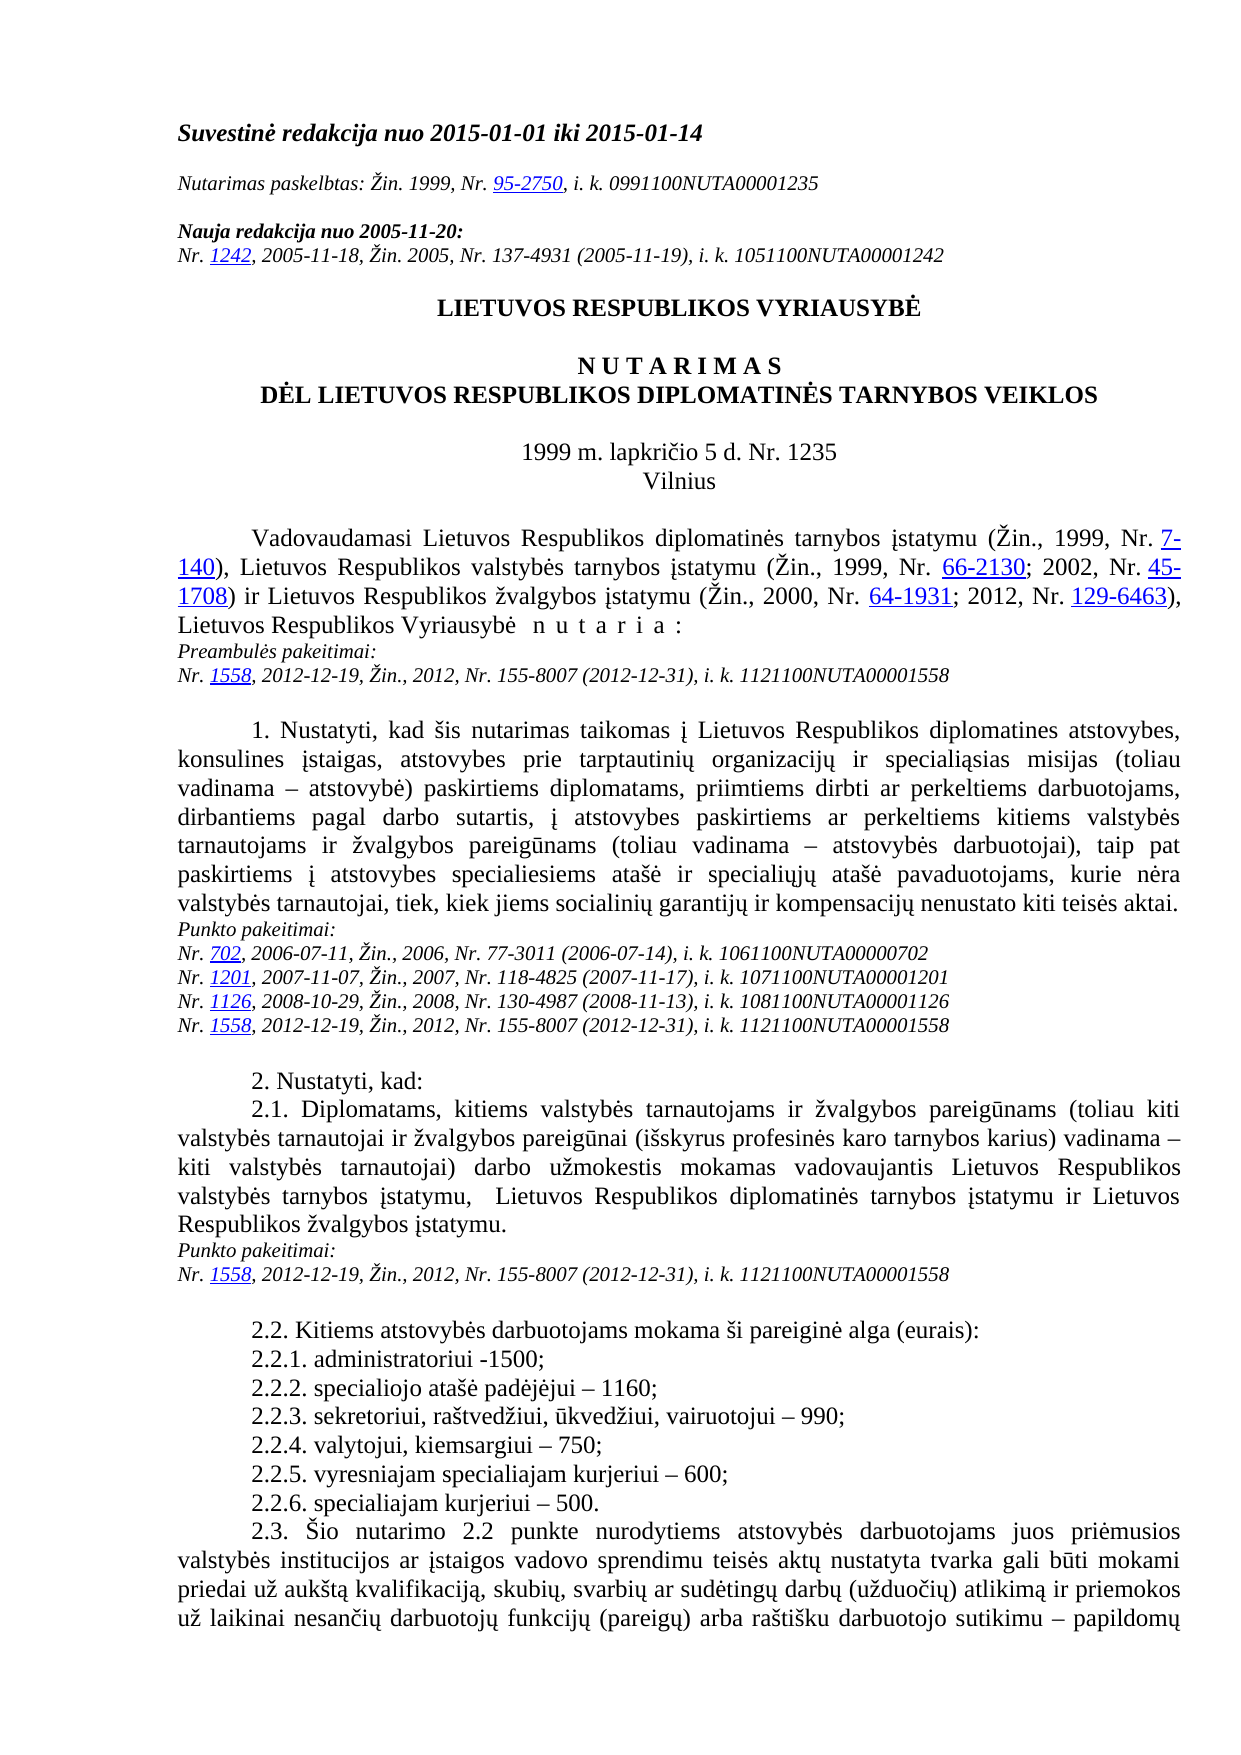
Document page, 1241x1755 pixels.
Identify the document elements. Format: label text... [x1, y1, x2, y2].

text 2. Nustatyti, kad: [177, 1066, 1181, 1094]
text NUTARIMAS [177, 351, 1181, 380]
text 2.2.6. specialiajam kurjeriui – 500. [177, 1488, 1181, 1516]
text Punkto pakeitimai: [177, 1238, 1181, 1262]
text Nr. 1558, 2012-12-19, Žin., 2012, Nr. 155-8007 (2012-12-31), i. k. 1121100NUTA00001558 [177, 663, 1181, 687]
text Suvestinė redakcija nuo 2015-01-01 iki 2015-01-14 [177, 118, 1181, 147]
text 2.2.3. sekretoriui, raštvedžiui, ūkvedžiui, vairuotojui – 990; [177, 1401, 1181, 1430]
text 2.2.4. valytojui, kiemsargiui – 750; [177, 1430, 1181, 1459]
text 2.3. Šio nutarimo 2.2 punkte nurodytiems atstovybės darbuotojams juos priėmusios valstybės institucijos ar įstaigos vadovo sprendimu teisės aktų nustatyta tvarka gali būti mokami priedai už aukštą kvalifikaciją, skubių, svarbių ar sudėtingų darbų (užduočių) atlikimą ir priemokos už laikinai nesančių darbuotojų funkcijų (pareigų) arba raštišku darbuotojo sutikimu – papildomų [177, 1516, 1181, 1631]
text Nr. 1242, 2005-11-18, Žin. 2005, Nr. 137-4931 (2005-11-19), i. k. 1051100NUTA00001242 [177, 243, 1181, 267]
text 2.2. Kitiems atstovybės darbuotojams mokama ši pareiginė alga (eurais): [177, 1315, 1181, 1344]
text 2.2.2. specialiojo atašė padėjėjui – 1160; [177, 1373, 1181, 1401]
text 1. Nustatyti, kad šis nutarimas taikomas į Lietuvos Respublikos diplomatines atstovybes, konsulines įstaigas, atstovybes prie tarptautinių organizacijų ir specialiąsias misijas (toliau vadinama – atstovybė) paskirtiems diplomatams, priimtiems dirbti ar perkeltiems darbuotojams, dirbantiems pagal darbo sutartis, į atstovybes paskirtiems ar perkeltiems kitiems valstybės tarnautojams ir žvalgybos pareigūnams (toliau vadinama – atstovybės darbuotojai), taip pat paskirtiems į atstovybes specialiesiems atašė ir specialiųjų atašė pavaduotojams, kurie nėra valstybės tarnautojai, tiek, kiek jiems socialinių garantijų ir kompensacijų nenustato kiti teisės aktai. [177, 715, 1181, 917]
text DĖL LIETUVOS RESPUBLIKOS DIPLOMATINĖS TARNYBOS VEIKLOS [177, 380, 1181, 408]
text Preambulės pakeitimai: [177, 638, 1181, 663]
text Punkto pakeitimai: [177, 917, 1181, 941]
text Nr. 702, 2006-07-11, Žin., 2006, Nr. 77-3011 (2006-07-14), i. k. 1061100NUTA00000702 [177, 941, 1181, 965]
text Nr. 1558, 2012-12-19, Žin., 2012, Nr. 155-8007 (2012-12-31), i. k. 1121100NUTA00001558 [177, 1013, 1181, 1037]
text Nauja redakcija nuo 2005-11-20: [177, 219, 1181, 243]
text Nr. 1558, 2012-12-19, Žin., 2012, Nr. 155-8007 (2012-12-31), i. k. 1121100NUTA00001558 [177, 1262, 1181, 1286]
text 2.2.5. vyresniajam specialiajam kurjeriui – 600; [177, 1459, 1181, 1488]
text 1999 m. lapkričio 5 d. Nr. 1235 [177, 437, 1181, 466]
text Nutarimas paskelbtas: Žin. 1999, Nr. 95-2750, i. k. 0991100NUTA00001235 [177, 171, 1181, 195]
text Nr. 1201, 2007-11-07, Žin., 2007, Nr. 118-4825 (2007-11-17), i. k. 1071100NUTA00001201 [177, 965, 1181, 989]
text Nr. 1126, 2008-10-29, Žin., 2008, Nr. 130-4987 (2008-11-13), i. k. 1081100NUTA00001126 [177, 989, 1181, 1013]
text LIETUVOS RESPUBLIKOS VYRIAUSYBĖ [177, 293, 1181, 322]
text 2.1. Diplomatams, kitiems valstybės tarnautojams ir žvalgybos pareigūnams (toliau kiti valstybės tarnautojai ir žvalgybos pareigūnai (išskyrus profesinės karo tarnybos karius) vadinama – kiti valstybės tarnautojai) darbo užmokestis mokamas vadovaujantis Lietuvos Respublikos valstybės tarnybos įstatymu, Lietuvos Respublikos diplomatinės tarnybos įstatymu ir Lietuvos Respublikos žvalgybos įstatymu. [177, 1094, 1181, 1238]
text Vadovaudamasi Lietuvos Respublikos diplomatinės tarnybos įstatymu (Žin., 1999, Nr. 7-140), Lietuvos Respublikos valstybės tarnybos įstatymu (Žin., 1999, Nr. 66-2130; 2002, Nr. 45-1708) ir Lietuvos Respublikos žvalgybos įstatymu (Žin., 2000, Nr. 64-1931; 2012, Nr. 129-6463), Lietuvos Respublikos Vyriausybė nutaria: [177, 523, 1181, 638]
text 2.2.1. administratoriui -1500; [177, 1344, 1181, 1373]
text Vilnius [177, 466, 1181, 495]
